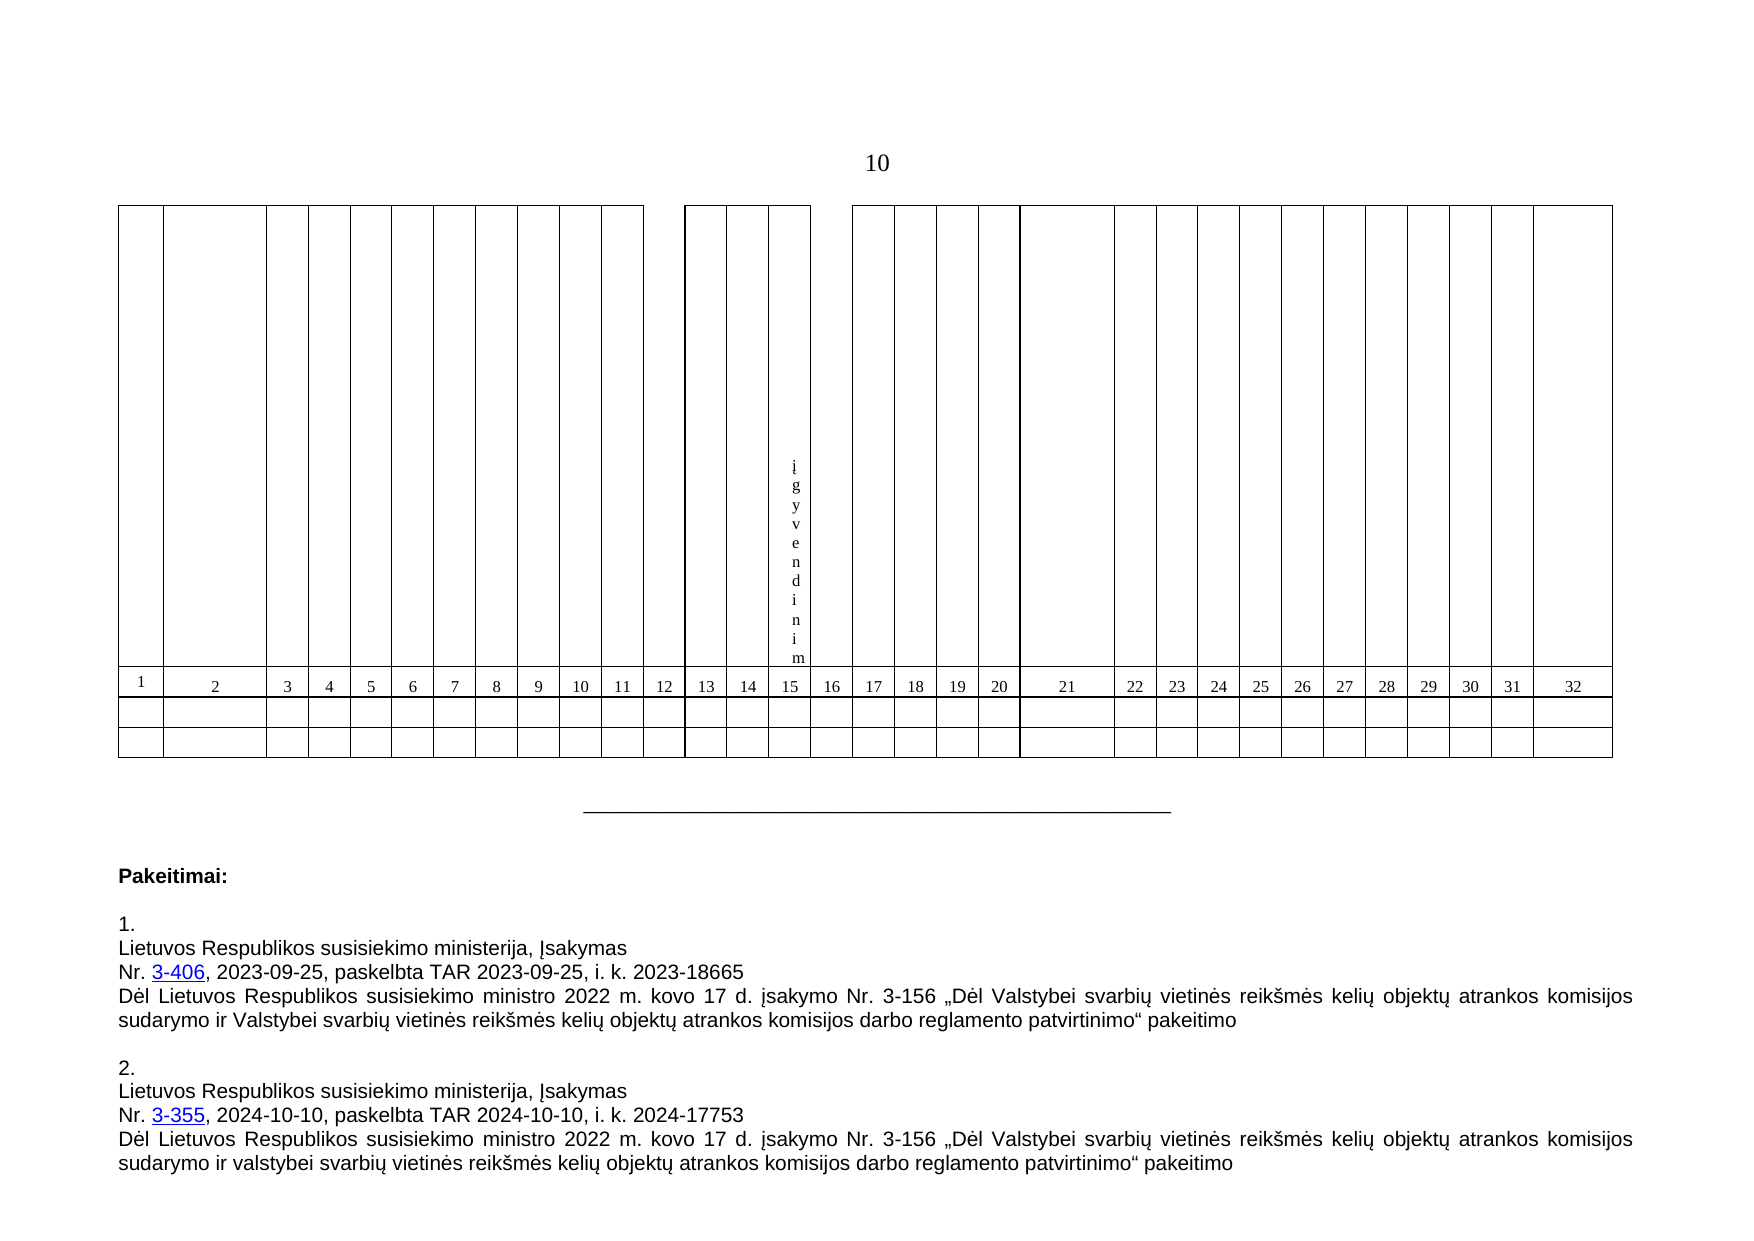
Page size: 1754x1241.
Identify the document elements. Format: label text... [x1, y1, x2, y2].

table_cell [267, 698, 308, 727]
table_cell [811, 728, 852, 757]
table_cell [1408, 758, 1449, 787]
table_cell [895, 698, 936, 727]
table_cell [308, 758, 350, 787]
table_cell [1115, 206, 1156, 666]
table_cell [1198, 206, 1239, 666]
table_cell [560, 698, 601, 727]
table_cell [1324, 758, 1366, 787]
table_cell 24 [1198, 667, 1239, 696]
table_cell 19 [937, 667, 978, 696]
table_cell [769, 698, 810, 727]
table_cell [1198, 758, 1240, 787]
table_cell [601, 758, 643, 787]
table_cell [644, 728, 684, 757]
table_cell [1157, 206, 1197, 666]
table_cell [1114, 758, 1156, 787]
table_cell [769, 758, 811, 787]
table_cell [560, 728, 601, 757]
table_cell [351, 728, 391, 757]
table_cell [1282, 698, 1323, 727]
table_cell [979, 728, 1019, 757]
table_cell [560, 206, 601, 666]
table_cell [267, 206, 308, 666]
text Lietuvos Respublikos susisiekimo ministerija, Įsakymas [118, 1079, 1636, 1103]
table_cell [164, 206, 266, 666]
table_cell [1198, 728, 1239, 757]
table_cell [1240, 758, 1282, 787]
table_cell 3 [267, 667, 308, 696]
table_cell 1 [119, 667, 163, 696]
table_cell [267, 728, 308, 757]
table_cell [727, 758, 769, 787]
table_cell [811, 698, 852, 727]
table_cell [518, 206, 559, 666]
table_cell [1021, 206, 1114, 666]
table_cell [1324, 698, 1365, 727]
table_cell [392, 206, 433, 666]
table_cell [1282, 728, 1323, 757]
table_cell 23 [1157, 667, 1197, 696]
table_cell 16 [811, 667, 852, 696]
table_cell [476, 728, 517, 757]
table_cell [164, 698, 266, 727]
table_cell [1157, 698, 1197, 727]
table_cell [267, 758, 308, 787]
table_cell [686, 698, 726, 727]
table_cell [309, 698, 350, 727]
table_cell [978, 758, 1020, 787]
table_cell 26 [1282, 667, 1323, 696]
table_cell [1366, 758, 1408, 787]
table_cell [643, 758, 685, 787]
table_cell [1613, 666, 1636, 696]
table_cell 17 [853, 667, 894, 696]
table_cell [1408, 206, 1449, 666]
table_cell [1492, 728, 1533, 757]
table_cell [894, 758, 936, 787]
table_cell [853, 728, 894, 757]
table_cell [1613, 757, 1636, 787]
table_cell [476, 698, 517, 727]
table_cell [559, 758, 601, 787]
table_cell [1156, 758, 1198, 787]
table_cell [1198, 698, 1239, 727]
table_cell 29 [1408, 667, 1449, 696]
table_cell [1491, 758, 1533, 787]
table_cell 11 [602, 667, 643, 696]
table_cell [727, 698, 768, 727]
table_cell [727, 206, 768, 666]
table_cell [769, 728, 810, 757]
table_cell [1240, 698, 1281, 727]
table_cell 28 [1366, 667, 1407, 696]
table_cell [1613, 727, 1636, 757]
table_cell [979, 206, 1019, 666]
table_cell [853, 758, 894, 787]
table_cell 8 [476, 667, 517, 696]
table_cell [1450, 206, 1491, 666]
table_cell [476, 206, 517, 666]
table_cell 12 [644, 667, 684, 696]
table_cell [1408, 728, 1449, 757]
table_cell [351, 698, 391, 727]
table_cell [811, 205, 852, 666]
table_cell [1366, 698, 1407, 727]
table_cell [1240, 206, 1281, 666]
table_cell [811, 758, 852, 787]
text Nr. 3-406, 2023-09-25, paskelbta TAR 2023-09-25, i. k. 2023-18665 [118, 959, 1636, 983]
table_cell [1534, 698, 1612, 727]
table_cell [351, 206, 391, 666]
table_cell [1450, 698, 1491, 727]
table_cell [1613, 205, 1636, 666]
table_cell [309, 206, 350, 666]
text 2. [118, 1055, 1636, 1079]
table_cell 2 [164, 667, 266, 696]
table_cell 14 [727, 667, 768, 696]
table_cell [1408, 698, 1449, 727]
table_cell 20 [979, 667, 1019, 696]
table_cell [518, 698, 559, 727]
table_cell [1492, 206, 1533, 666]
table_cell [602, 728, 643, 757]
table_cell [1534, 728, 1612, 757]
table_cell 27 [1324, 667, 1365, 696]
table_cell [1534, 206, 1612, 666]
text Dėl Lietuvos Respublikos susisiekimo ministro 2022 m. kovo 17 d. įsakymo Nr. 3-156 „Dėl Valstybei svarbių vietinės reikšmės kelių objektų atrankos komisijos sudarymo ir valstybei svarbių vietinės reikšmės kelių objektų atrankos komisijos darbo reglamento patvirtinimo“ pakeitimo [118, 1127, 1636, 1175]
table_cell [1450, 728, 1491, 757]
table_cell [1240, 728, 1281, 757]
table_cell [164, 728, 266, 757]
table_cell [118, 758, 164, 787]
table_cell 13 [686, 667, 726, 696]
table_cell [1533, 758, 1613, 787]
table_cell [518, 728, 559, 757]
table_cell [936, 758, 978, 787]
table_cell [686, 206, 726, 666]
table_cell 32 [1534, 667, 1612, 696]
text Dėl Lietuvos Respublikos susisiekimo ministro 2022 m. kovo 17 d. įsakymo Nr. 3-156 „Dėl Valstybei svarbių vietinės reikšmės kelių objektų atrankos komisijos sudarymo ir Valstybei svarbių vietinės reikšmės kelių objektų atrankos komisijos darbo reglamento patvirtinimo“ pakeitimo [118, 983, 1636, 1031]
table_cell [853, 206, 894, 666]
table_cell [644, 698, 684, 727]
table_cell Prisidedama prie 2022–2030 metų plėtros programos valdytojos Lietuvos Respublikos susisiekimo ministerijos susisiekimo plėtros programos, patvirtintos Lietuvos Respublikos Vyriausybės 2022 m. kovo 16 d. nutarimu Nr. 245 „Dėl 2022–2030 metų plėtros programos valdytojos Lietuvos Respublikos susisiekimo ministerijos susisiekimo plėtros programos patvirtinimo“, siekiamų rezultatų įgyvendinimo, taip / ne [769, 206, 810, 666]
table_cell 30 [1450, 667, 1491, 696]
table_cell [895, 728, 936, 757]
table_cell [434, 728, 475, 757]
table_cell [1021, 698, 1114, 727]
table_cell [937, 728, 978, 757]
table_cell [895, 206, 936, 666]
table_cell [1492, 698, 1533, 727]
table_cell [1282, 758, 1323, 787]
table_cell 5 [351, 667, 391, 696]
table_cell [119, 728, 163, 757]
table_cell [937, 206, 978, 666]
text Lietuvos Respublikos susisiekimo ministerija, Įsakymas [118, 936, 1636, 959]
table_cell [476, 758, 517, 787]
table_cell [434, 758, 476, 787]
table_cell [1324, 728, 1365, 757]
table_cell [686, 728, 726, 757]
table_cell 31 [1492, 667, 1533, 696]
table_cell [518, 758, 559, 787]
text _______________________________________________ [118, 787, 1636, 816]
table_cell [309, 728, 350, 757]
table_cell 4 [309, 667, 350, 696]
table_cell [119, 698, 163, 727]
table_cell [1613, 696, 1636, 727]
table_cell [1366, 206, 1407, 666]
table_cell [602, 206, 643, 666]
table_cell [434, 698, 475, 727]
table_cell [1157, 728, 1197, 757]
table_cell [1366, 728, 1407, 757]
table_cell [1021, 728, 1114, 757]
table_cell 22 [1115, 667, 1156, 696]
table_cell [644, 205, 684, 666]
table_cell [602, 698, 643, 727]
table_cell 18 [895, 667, 936, 696]
table_cell 10 [560, 667, 601, 696]
table_cell [392, 728, 433, 757]
table_cell [1020, 758, 1114, 787]
table_cell [1282, 206, 1323, 666]
table_cell 7 [434, 667, 475, 696]
table_cell [392, 698, 433, 727]
table_cell [685, 758, 727, 787]
table_cell [1115, 728, 1156, 757]
table_cell [937, 698, 978, 727]
table_cell 6 [392, 667, 433, 696]
table_cell [979, 698, 1019, 727]
text 1. [118, 912, 1636, 936]
table_cell [392, 758, 434, 787]
table_cell 25 [1240, 667, 1281, 696]
text Nr. 3-355, 2024-10-10, paskelbta TAR 2024-10-10, i. k. 2024-17753 [118, 1103, 1636, 1127]
table_cell [1115, 698, 1156, 727]
table_cell [853, 698, 894, 727]
text Pakeitimai: [118, 864, 1636, 888]
table_cell 9 [518, 667, 559, 696]
table_cell [350, 758, 392, 787]
table_cell [727, 728, 768, 757]
table_cell 15 [769, 667, 810, 696]
table_cell [164, 758, 267, 787]
table_cell [1450, 758, 1491, 787]
table_cell 21 [1021, 667, 1114, 696]
table_cell [434, 206, 475, 666]
table_cell [119, 206, 163, 666]
table_cell [1324, 206, 1365, 666]
